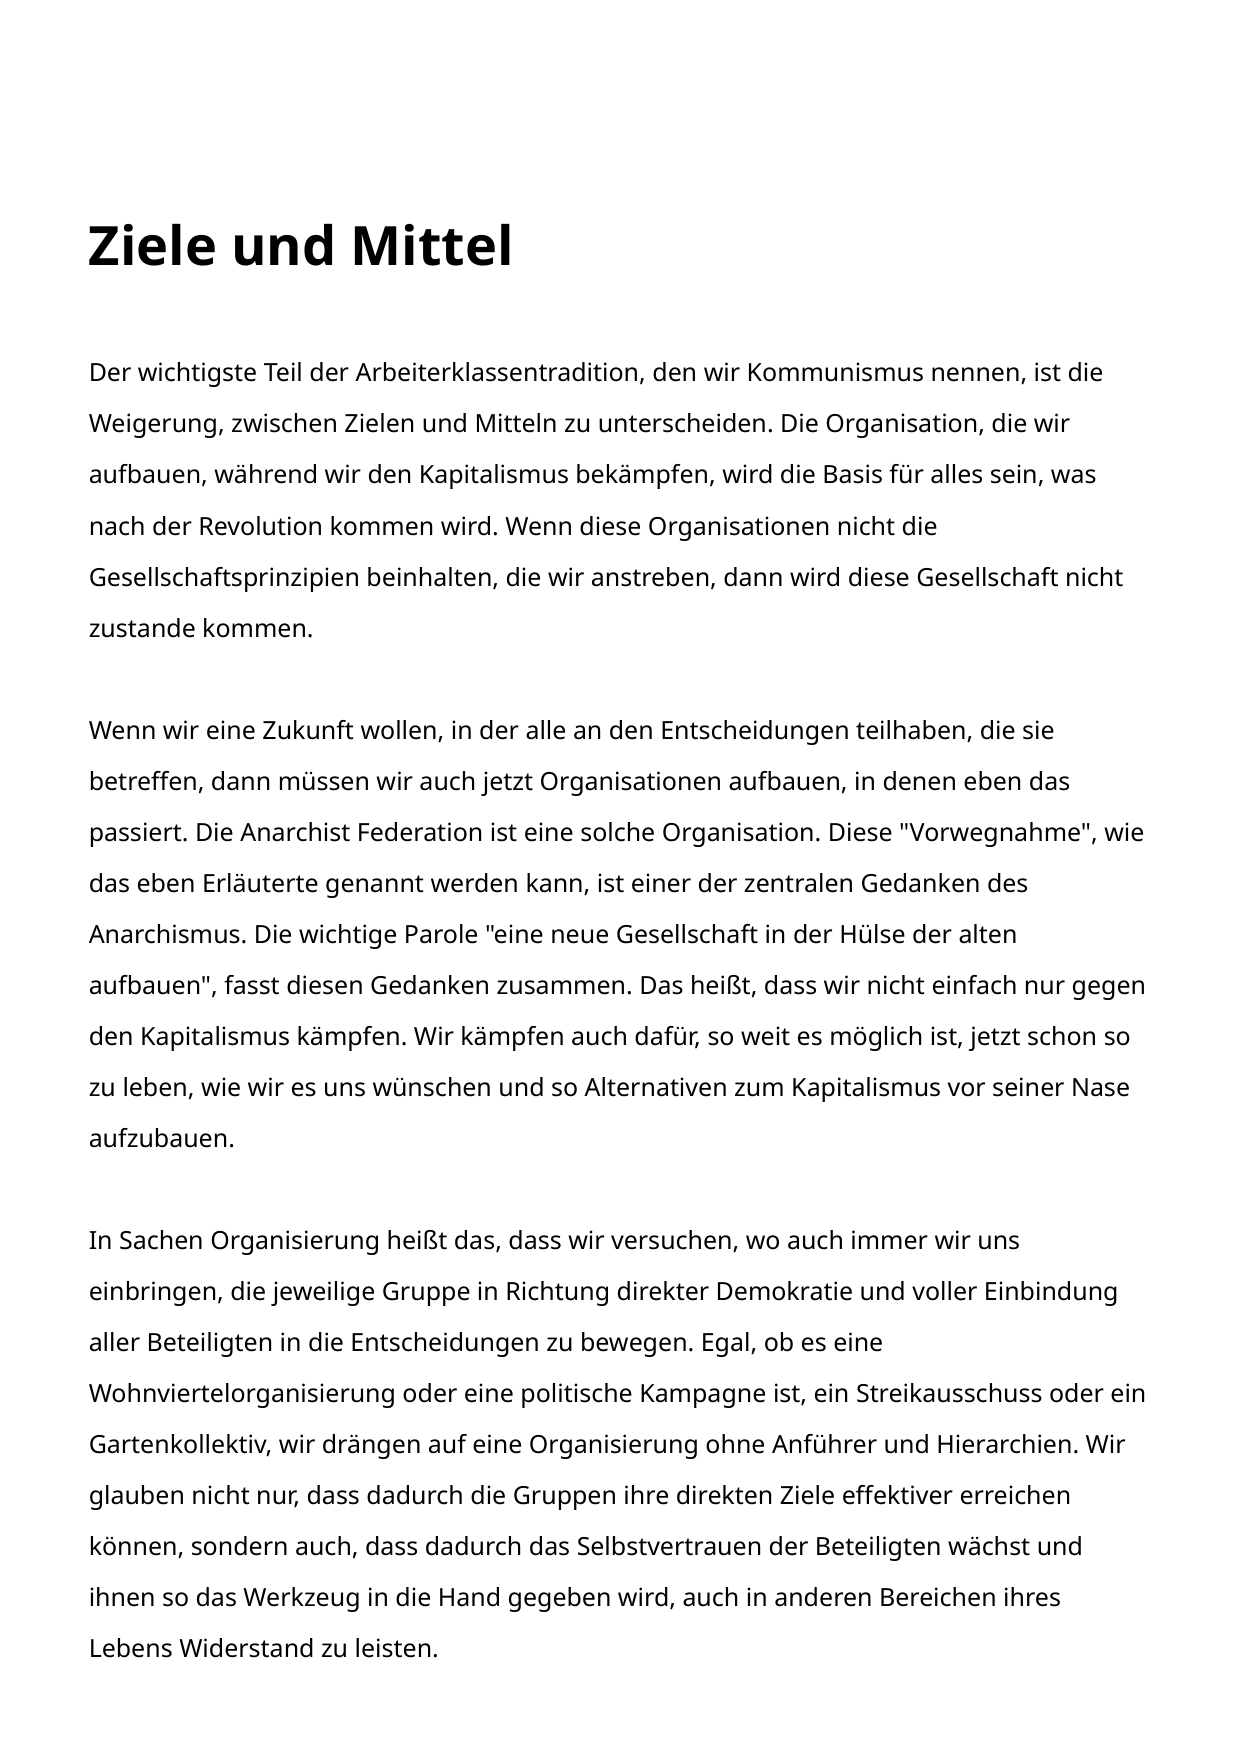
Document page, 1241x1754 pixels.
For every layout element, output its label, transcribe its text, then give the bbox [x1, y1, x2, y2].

text Ziele und Mittel [88, 207, 1152, 281]
text In Sachen Organisierung heißt das, dass wir versuchen, wo auch immer wir uns einbringen, die jeweilige Gruppe in Richtung direkter Demokratie und voller Einbindung aller Beteiligten in die Entscheidungen zu bewegen. Egal, ob es eine Wohnviertelorganisierung oder eine politische Kampagne ist, ein Streikausschuss oder ein Gartenkollektiv, wir drängen auf eine Organisierung ohne Anführer und Hierarchien. Wir glauben nicht nur, dass dadurch die Gruppen ihre direkten Ziele effektiver erreichen können, sondern auch, dass dadurch das Selbstvertrauen der Beteiligten wächst und ihnen so das Werkzeug in die Hand gegeben wird, auch in anderen Bereichen ihres Lebens Widerstand zu leisten. [88, 1223, 1152, 1665]
text Wenn wir eine Zukunft wollen, in der alle an den Entscheidungen teilhaben, die sie betreffen, dann müssen wir auch jetzt Organisationen aufbauen, in denen eben das passiert. Die Anarchist Federation ist eine solche Organisation. Diese "Vorwegnahme", wie das eben Erläuterte genannt werden kann, ist einer der zentralen Gedanken des Anarchismus. Die wichtige Parole "eine neue Gesellschaft in der Hülse der alten aufbauen", fasst diesen Gedanken zusammen. Das heißt, dass wir nicht einfach nur gegen den Kapitalismus kämpfen. Wir kämpfen auch dafür, so weit es möglich ist, jetzt schon so zu leben, wie wir es uns wünschen und so Alternativen zum Kapitalismus vor seiner Nase aufzubauen. [88, 712, 1152, 1155]
text Der wichtigste Teil der Arbeiterklassentradition, den wir Kommunismus nennen, ist die Weigerung, zwischen Zielen und Mitteln zu unterscheiden. Die Organisation, die wir aufbauen, während wir den Kapitalismus bekämpfen, wird die Basis für alles sein, was nach der Revolution kommen wird. Wenn diese Organisationen nicht die Gesellschaftsprinzipien beinhalten, die wir anstreben, dann wird diese Gesellschaft nicht zustande kommen. [88, 355, 1152, 644]
